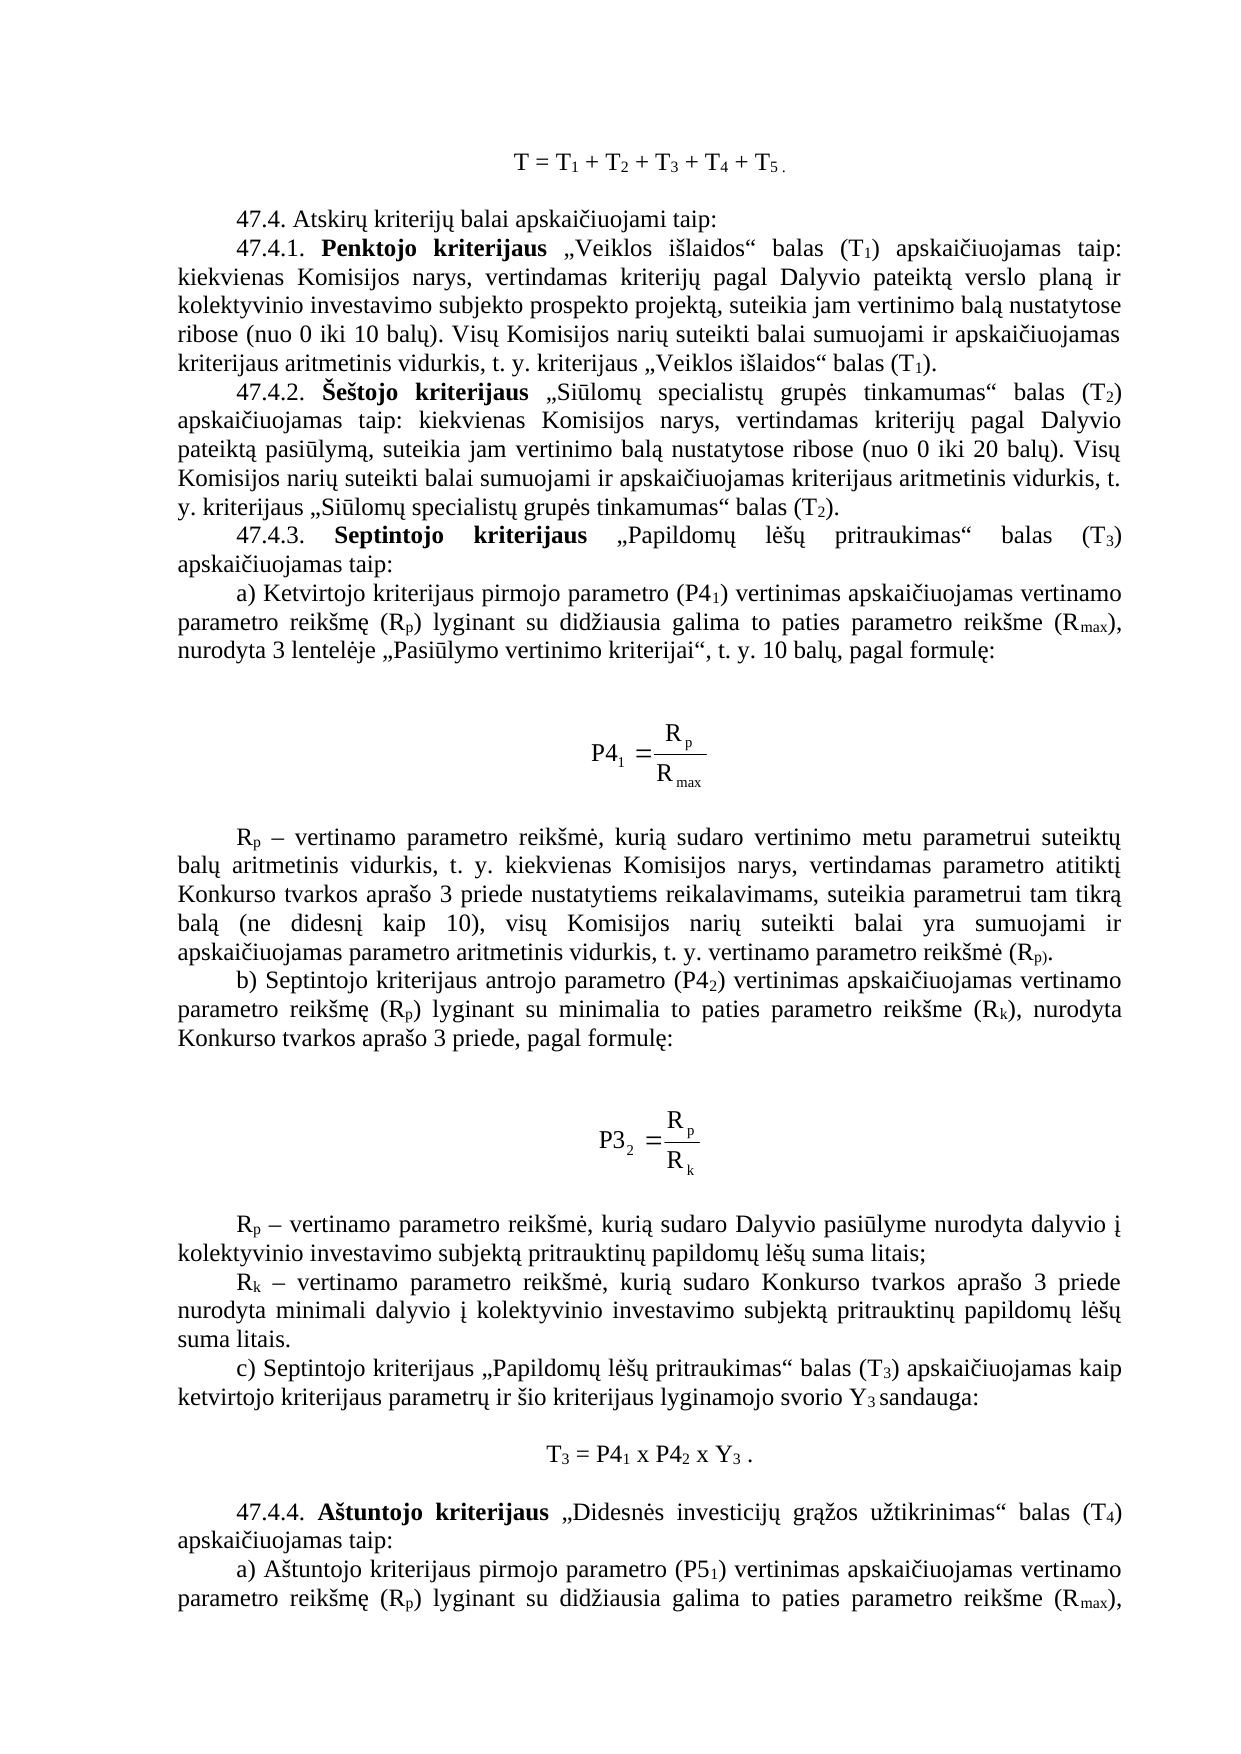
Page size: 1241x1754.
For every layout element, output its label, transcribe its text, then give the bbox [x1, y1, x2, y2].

text 47.4.3. Septintojo kriterijaus „Papildomų lėšų pritraukimas“ balas (T3) apskaičiuojamas taip: [177, 521, 1122, 578]
text Rp – vertinamo parametro reikšmė, kurią sudaro Dalyvio pasiūlyme nurodyta dalyvio į kolektyvinio investavimo subjektą pritrauktinų papildomų lėšų suma litais; [177, 1209, 1122, 1267]
text T = T1 + T2 + T3 + T4 + T5 . [177, 147, 1122, 176]
text 47.4.1. Penktojo kriterijaus „Veiklos išlaidos“ balas (T1) apskaičiuojamas taip: kiekvienas Komisijos narys, vertindamas kriterijų pagal Dalyvio pateiktą verslo planą ir kolektyvinio investavimo subjekto prospekto projektą, suteikia jam vertinimo balą nustatytose ribose (nuo 0 iki 10 balų). Visų Komisijos narių suteikti balai sumuojami ir apskaičiuojamas kriterijaus aritmetinis vidurkis, t. y. kriterijaus „Veiklos išlaidos“ balas (T1). [177, 233, 1122, 377]
text T3 = P41 x P42 x Y3 . [177, 1439, 1122, 1468]
text Rk – vertinamo parametro reikšmė, kurią sudaro Konkurso tvarkos aprašo 3 priede nurodyta minimali dalyvio į kolektyvinio investavimo subjektą pritrauktinų papildomų lėšų suma litais. [177, 1267, 1122, 1353]
text 47.4.4. Aštuntojo kriterijaus „Didesnės investicijų grąžos užtikrinimas“ balas (T4) apskaičiuojamas taip: [177, 1497, 1122, 1554]
text Rp – vertinamo parametro reikšmė, kurią sudaro vertinimo metu parametrui suteiktų balų aritmetinis vidurkis, t. y. kiekvienas Komisijos narys, vertindamas parametro atitiktį Konkurso tvarkos aprašo 3 priede nustatytiems reikalavimams, suteikia parametrui tam tikrą balą (ne didesnį kaip 10), visų Komisijos narių suteikti balai yra sumuojami ir apskaičiuojamas parametro aritmetinis vidurkis, t. y. vertinamo parametro reikšmė (Rp). [177, 822, 1122, 966]
text a) Aštuntojo kriterijaus pirmojo parametro (P51) vertinimas apskaičiuojamas vertinamo parametro reikšmę (Rp) lyginant su didžiausia galima to paties parametro reikšme (Rmax), [177, 1554, 1122, 1612]
text 47.4.2. Šeštojo kriterijaus „Siūlomų specialistų grupės tinkamumas“ balas (T2) apskaičiuojamas taip: kiekvienas Komisijos narys, vertindamas kriterijų pagal Dalyvio pateiktą pasiūlymą, suteikia jam vertinimo balą nustatytose ribose (nuo 0 iki 20 balų). Visų Komisijos narių suteikti balai sumuojami ir apskaičiuojamas kriterijaus aritmetinis vidurkis, t. y. kriterijaus „Siūlomų specialistų grupės tinkamumas“ balas (T2). [177, 377, 1122, 521]
text a) Ketvirtojo kriterijaus pirmojo parametro (P41) vertinimas apskaičiuojamas vertinamo parametro reikšmę (Rp) lyginant su didžiausia galima to paties parametro reikšme (Rmax), nurodyta 3 lentelėje „Pasiūlymo vertinimo kriterijai“, t. y. 10 balų, pagal formulę: [177, 578, 1122, 664]
text P4(1)=R(p)/R(max) [177, 693, 1122, 793]
text P3(2)=R(p)/R(k) [177, 1081, 1122, 1180]
text b) Septintojo kriterijaus antrojo parametro (P42) vertinimas apskaičiuojamas vertinamo parametro reikšmę (Rp) lyginant su minimalia to paties parametro reikšme (Rk), nurodyta Konkurso tvarkos aprašo 3 priede, pagal formulę: [177, 966, 1122, 1052]
text c) Septintojo kriterijaus „Papildomų lėšų pritraukimas“ balas (T3) apskaičiuojamas kaip ketvirtojo kriterijaus parametrų ir šio kriterijaus lyginamojo svorio Y3 sandauga: [177, 1353, 1122, 1410]
text 47.4. Atskirų kriterijų balai apskaičiuojami taip: [177, 204, 1122, 233]
